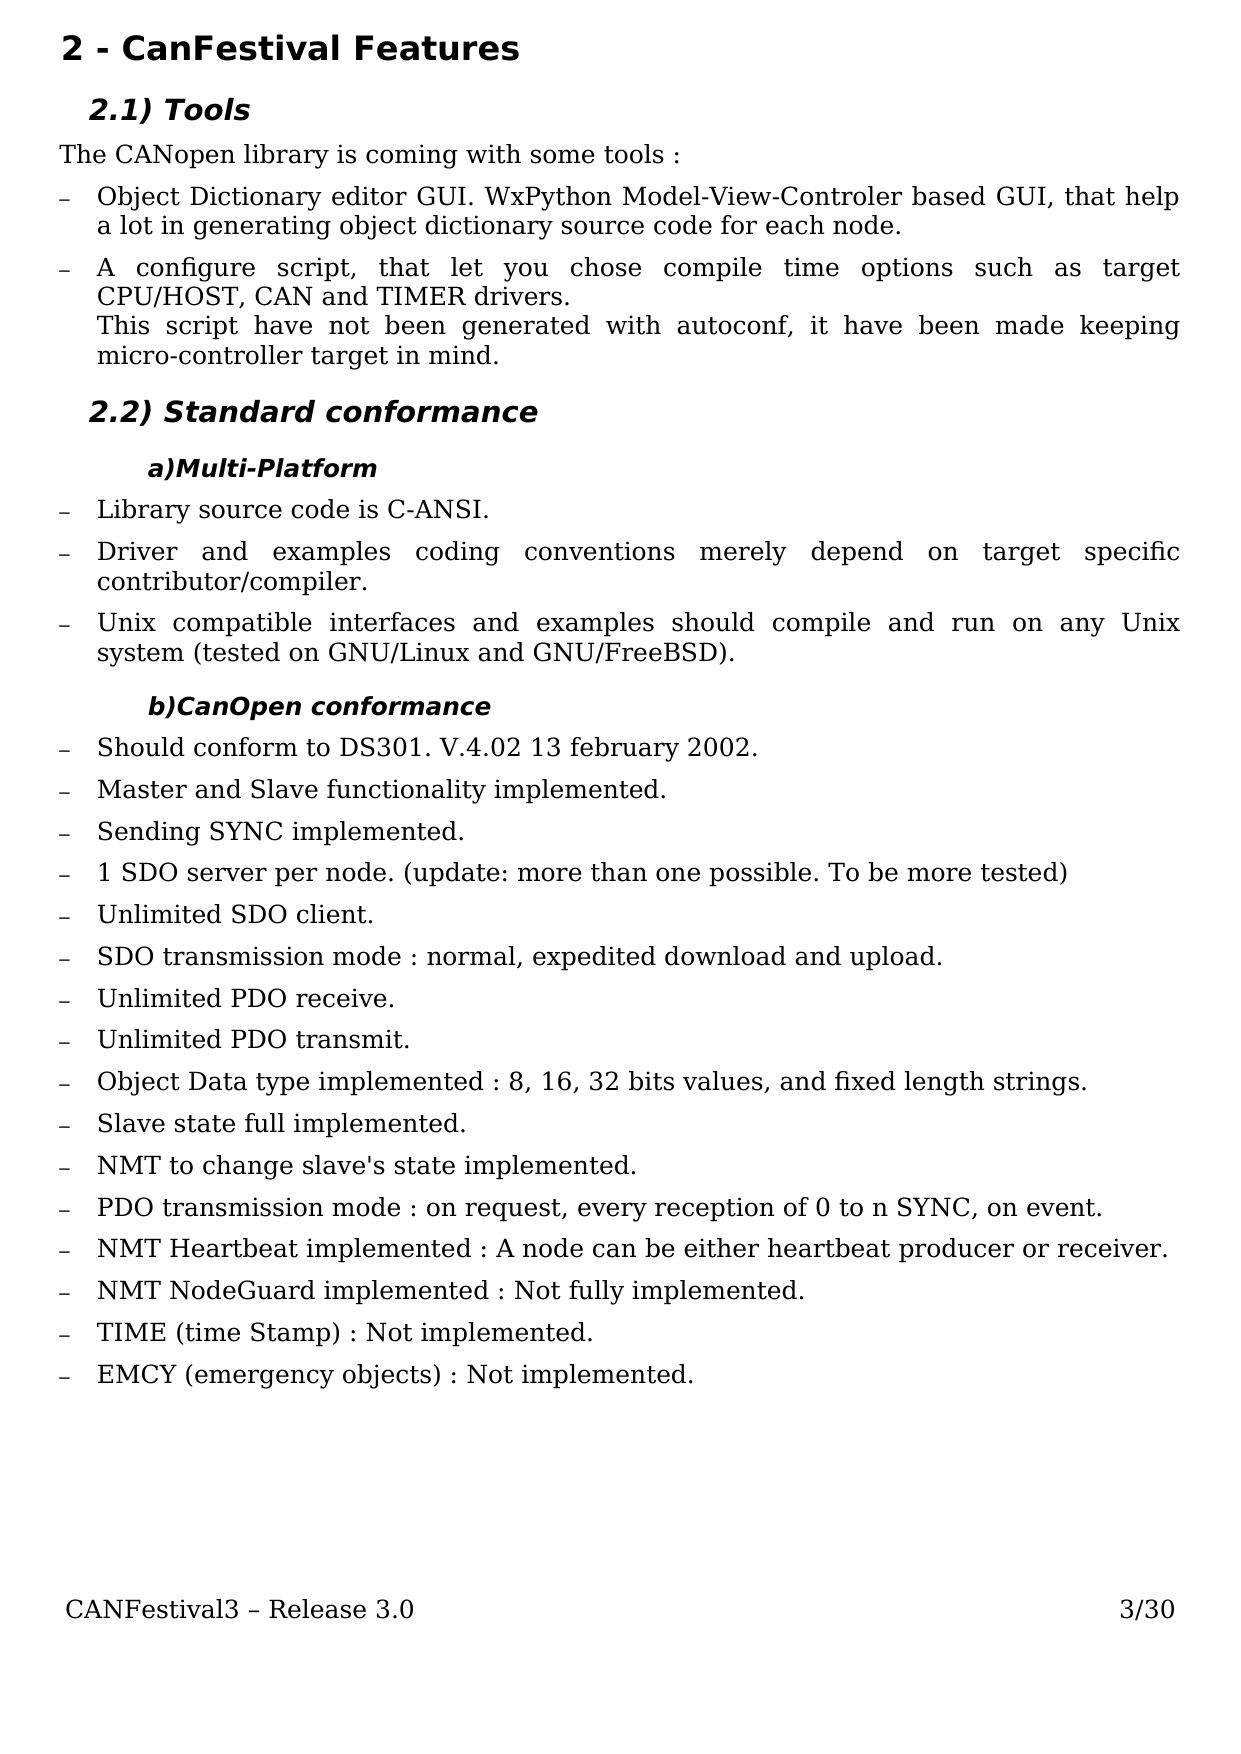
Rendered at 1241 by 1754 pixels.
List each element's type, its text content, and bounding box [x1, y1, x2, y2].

list NMT NodeGuard implemented : Not fully implemented. [59, 1276, 1181, 1306]
list EMCY (emergency objects) : Not implemented. [59, 1360, 1181, 1389]
list TIME (time Stamp) : Not implemented. [59, 1318, 1181, 1347]
list Slave state full implemented. [59, 1109, 1181, 1138]
list NMT to change slave's state implemented. [59, 1151, 1181, 1180]
list Object Data type implemented : 8, 16, 32 bits values, and fixed length strings. [59, 1067, 1181, 1097]
list NMT Heartbeat implemented : A node can be either heartbeat producer or receiver. [59, 1234, 1181, 1264]
list Unlimited PDO receive. [59, 984, 1181, 1013]
list Driver and examples coding conventions merely depend on target specific contributor/compiler. [59, 537, 1181, 596]
list Unlimited PDO transmit. [59, 1026, 1181, 1055]
text The CANopen library is coming with some tools : [59, 140, 1181, 169]
list 1 SDO server per node. (update: more than one possible. To be more tested) [59, 858, 1181, 888]
list PDO transmission mode : on request, every reception of 0 to n SYNC, on event. [59, 1193, 1181, 1222]
list Should conform to DS301. V.4.02 13 february 2002. [59, 733, 1181, 762]
subtitle CanOpen conformance [59, 692, 1181, 721]
list Sending SYNC implemented. [59, 817, 1181, 846]
list Unix compatible interfaces and examples should compile and run on any Unix system (tested on GNU/Linux and GNU/FreeBSD). [59, 608, 1181, 667]
list Library source code is C-ANSI. [59, 496, 1181, 525]
list SDO transmission mode : normal, expedited download and upload. [59, 942, 1181, 971]
list A configure script, that let you chose compile time options such as target CPU/HOST, CAN and TIMER drivers. This script have not been generated with autoconf, it have been made keeping micro-controller target in mind. [59, 253, 1181, 370]
subtitle Tools [59, 93, 1181, 128]
subtitle CanFestival Features [59, 29, 1181, 68]
subtitle Multi-Platform [59, 454, 1181, 483]
list Unlimited SDO client. [59, 900, 1181, 929]
list Master and Slave functionality implemented. [59, 775, 1181, 804]
list Object Dictionary editor GUI. WxPython Model-View-Controler based GUI, that help a lot in generating object dictionary source code for each node. [59, 182, 1181, 241]
subtitle Standard conformance [59, 395, 1181, 429]
